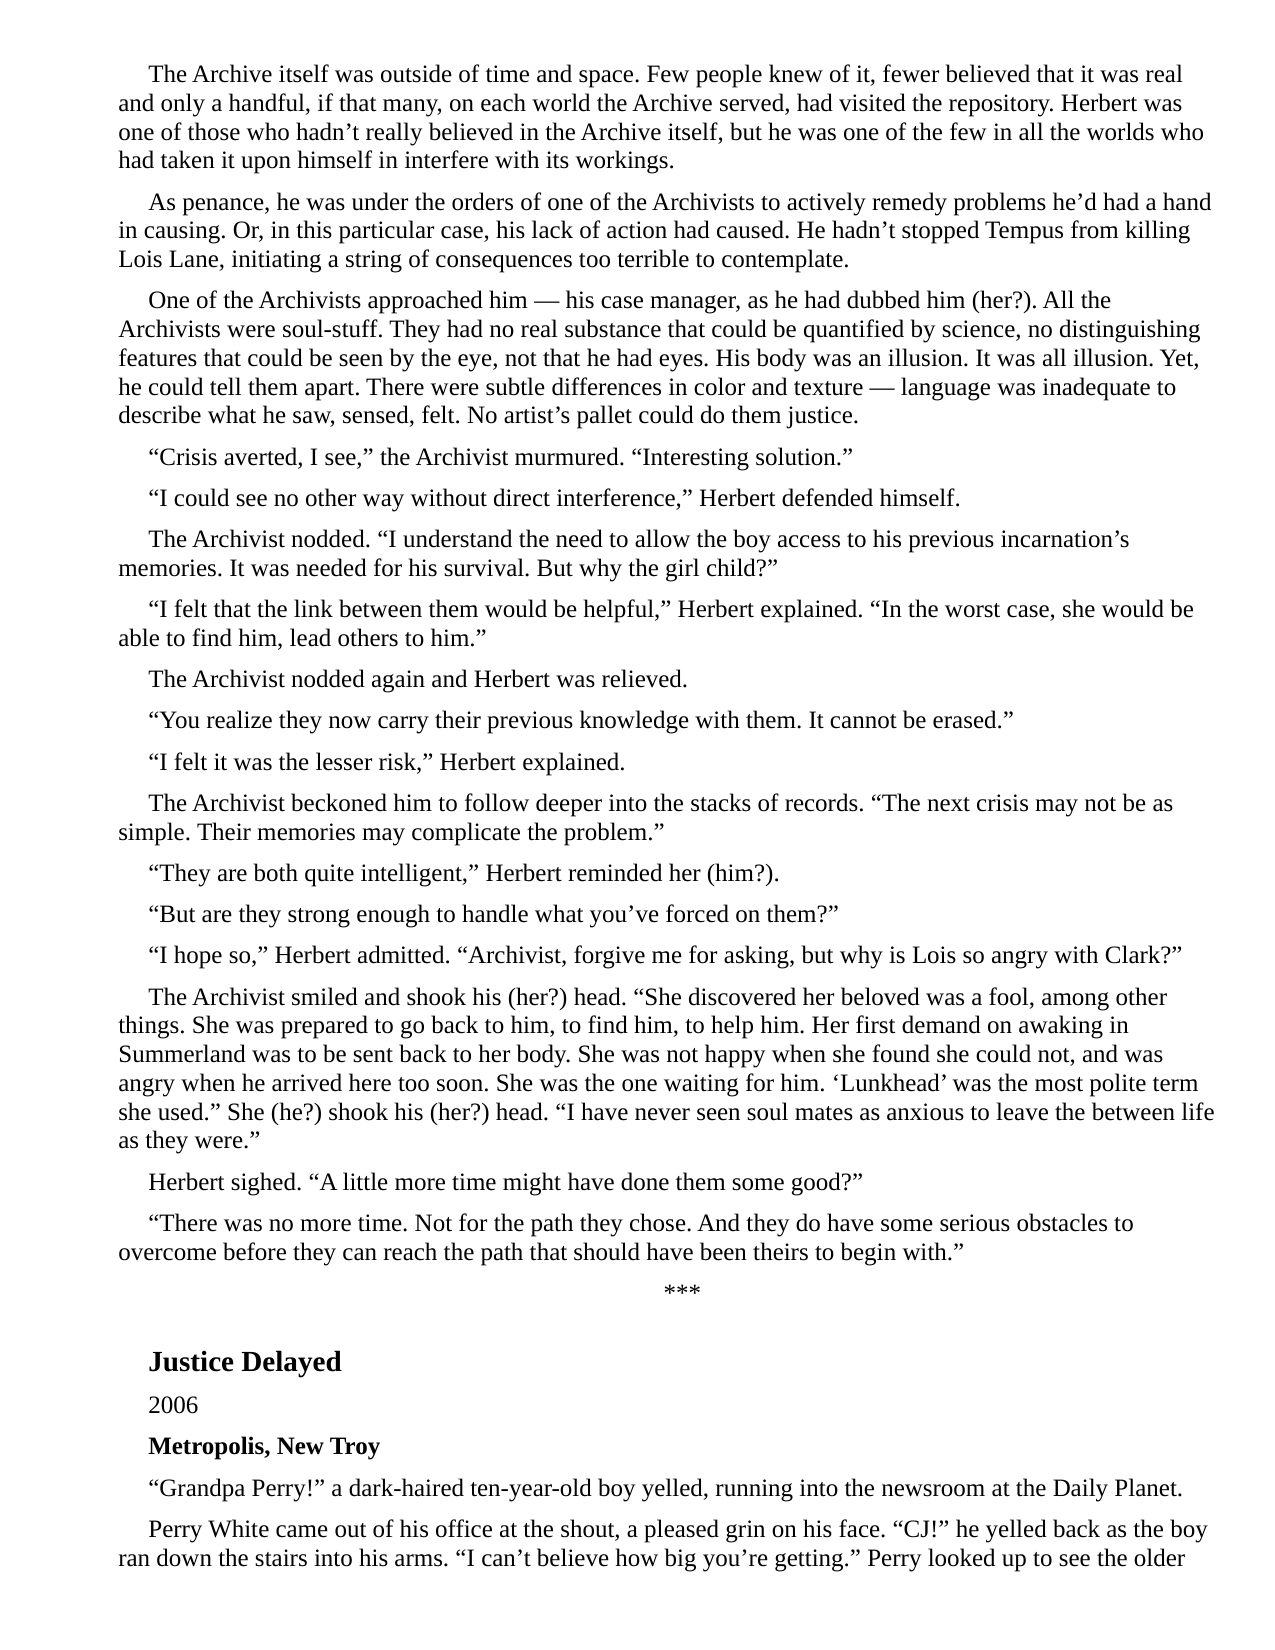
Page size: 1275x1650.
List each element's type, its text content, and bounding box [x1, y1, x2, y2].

text The Archivist smiled and shook his (her?) head. “She discovered her beloved was a fool, among other things. She was prepared to go back to him, to find him, to help him. Her first demand on awaking in Summerland was to be sent back to her body. She was not happy when she found she could not, and was angry when he arrived here too soon. She was the one waiting for him. ‘Lunkhead’ was the most polite term she used.” She (he?) shook his (her?) head. “I have never seen soul mates as anxious to leave the between life as they were.” [118, 982, 1216, 1154]
text The Archivist nodded. “I understand the need to allow the boy access to his previous incarnation’s memories. It was needed for his survival. But why the girl child?” [118, 524, 1216, 582]
text “But are they strong enough to handle what you’ve forced on them?” [118, 899, 1216, 928]
text The Archivist nodded again and Herbert was relieved. [118, 664, 1216, 693]
text “You realize they now carry their previous knowledge with them. It cannot be erased.” [118, 705, 1216, 734]
text The Archivist beckoned him to follow deeper into the stacks of records. “The next crisis may not be as simple. Their memories may complicate the problem.” [118, 788, 1216, 845]
text 2006 [118, 1390, 1216, 1419]
text “I hope so,” Herbert admitted. “Archivist, forgive me for asking, but why is Lois so angry with Clark?” [118, 940, 1216, 969]
text “They are both quite intelligent,” Herbert reminded her (him?). [118, 858, 1216, 887]
text “Grandpa Perry!” a dark-haired ten-year-old boy yelled, running into the newsroom at the Daily Planet. [118, 1473, 1216, 1501]
text Metropolis, New Troy [118, 1431, 1216, 1460]
text “Crisis averted, I see,” the Archivist murmured. “Interesting solution.” [118, 442, 1216, 470]
text The Archive itself was outside of time and space. Few people knew of it, fewer believed that it was real and only a handful, if that many, on each world the Archive served, had visited the repository. Herbert was one of those who hadn’t really believed in the Archive itself, but he was one of the few in all the worlds who had taken it upon himself in interfere with its workings. [118, 59, 1216, 174]
text “There was no more time. Not for the path they chose. And they do have some serious obstacles to overcome before they can reach the path that should have been theirs to begin with.” [118, 1208, 1216, 1265]
text *** [118, 1278, 1216, 1307]
text “I felt it was the lesser risk,” Herbert explained. [118, 747, 1216, 775]
text “I felt that the link between them would be helpful,” Herbert explained. “In the worst case, she would be able to find him, lead others to him.” [118, 594, 1216, 652]
text Perry White came out of his office at the shout, a pleased grin on his face. “CJ!” he yelled back as the boy ran down the stairs into his arms. “I can’t believe how big you’re getting.” Perry looked up to see the older [118, 1514, 1216, 1571]
text Herbert sighed. “A little more time might have done them some good?” [118, 1167, 1216, 1195]
text As penance, he was under the orders of one of the Archivists to actively remedy problems he’d had a hand in causing. Or, in this particular case, his lack of action had caused. He hadn’t stopped Tempus from killing Lois Lane, initiating a string of consequences too terrible to contemplate. [118, 187, 1216, 273]
text “I could see no other way without direct interference,” Herbert defended himself. [118, 483, 1216, 512]
subtitle Justice Delayed [118, 1344, 1216, 1378]
text One of the Archivists approached him — his case manager, as he had dubbed him (her?). All the Archivists were soul-stuff. They had no real substance that could be quantified by science, no distinguishing features that could be seen by the eye, not that he had eyes. His body was an illusion. It was all illusion. Yet, he could tell them apart. There were subtle differences in color and texture — language was inadequate to describe what he saw, sensed, felt. No artist’s pallet could do them justice. [118, 285, 1216, 429]
